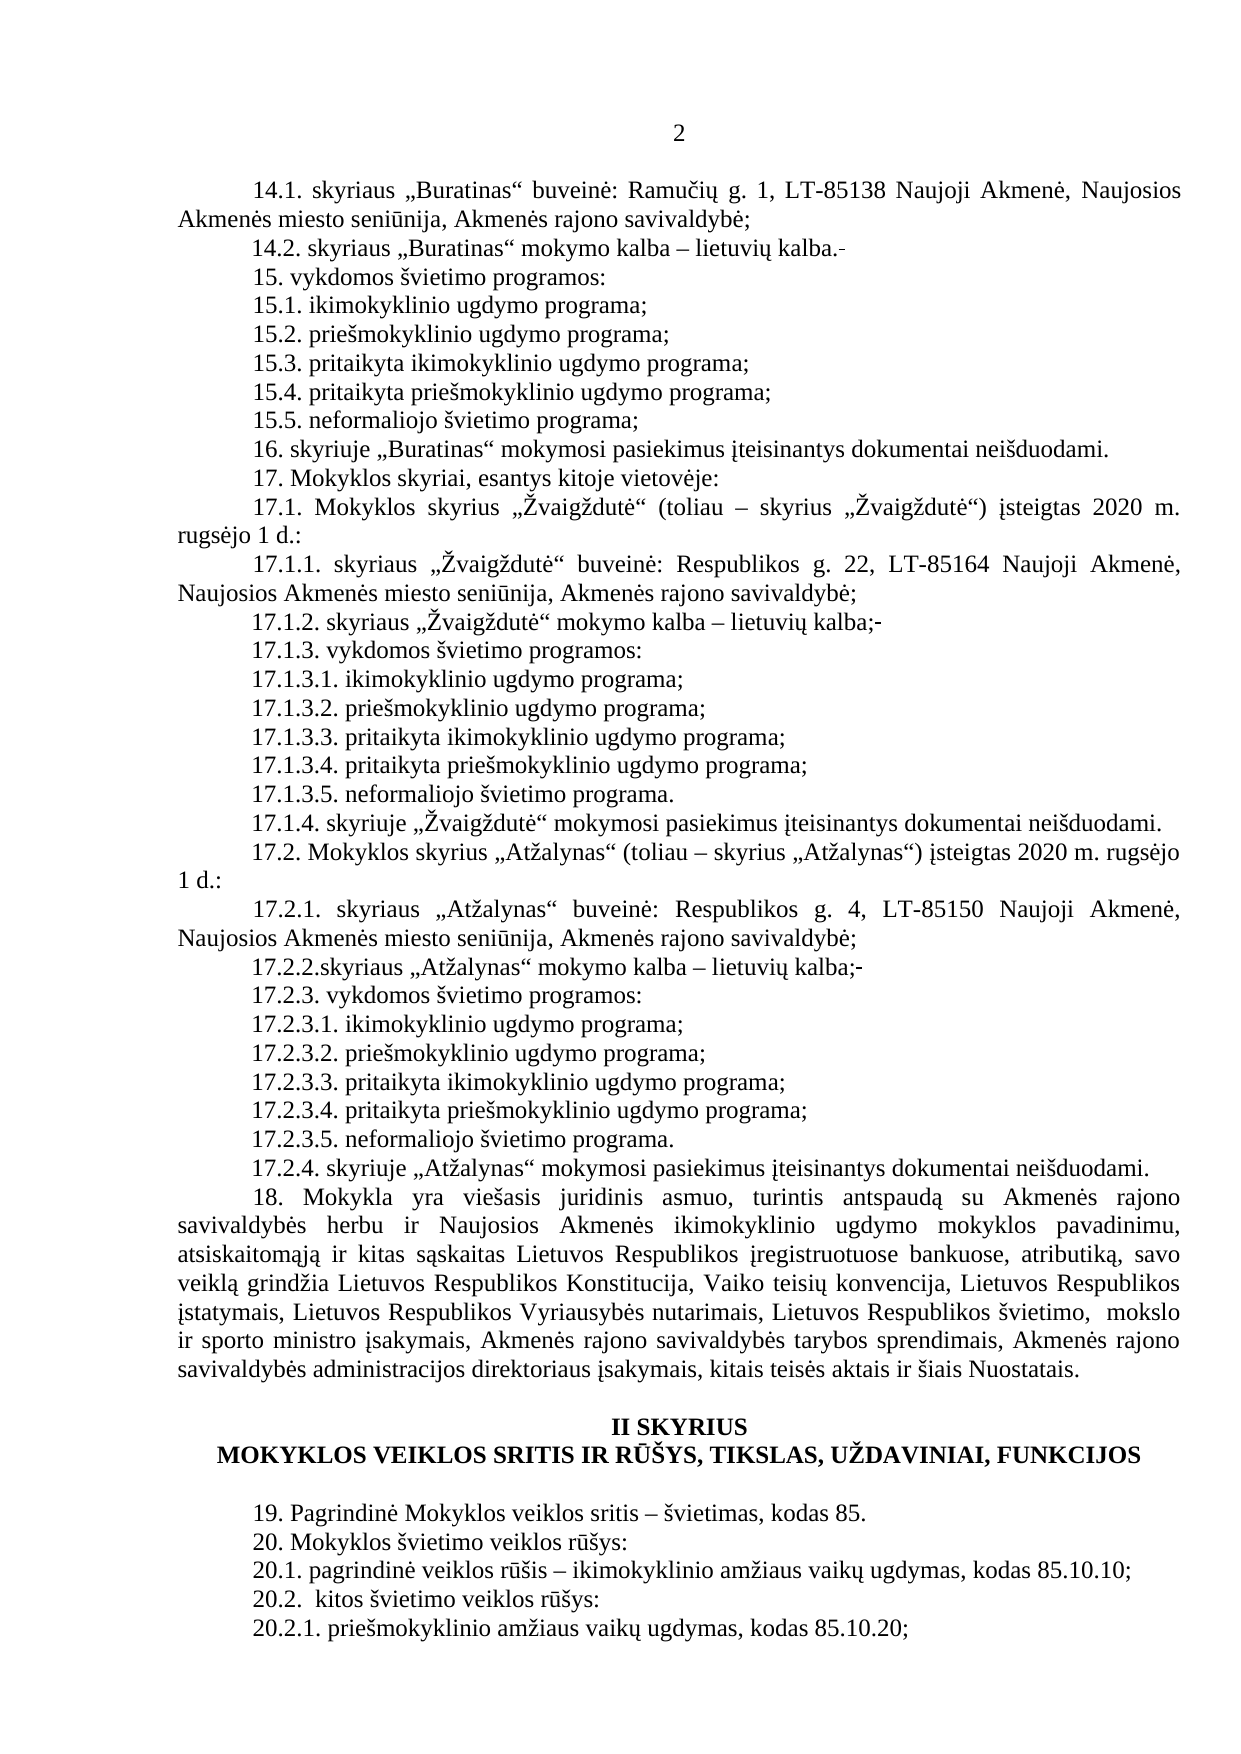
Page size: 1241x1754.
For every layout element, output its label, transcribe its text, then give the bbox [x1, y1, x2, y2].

text 14.1. skyriaus „Buratinas“ buveinė: Ramučių g. 1, LT-85138 Naujoji Akmenė, Naujosios Akmenės miesto seniūnija, Akmenės rajono savivaldybė; [177, 176, 1181, 233]
text 17.2.3.3. pritaikyta ikimokyklinio ugdymo programa; [177, 1067, 1181, 1096]
text 20. Mokyklos švietimo veiklos rūšys: [177, 1527, 1181, 1556]
text 17.1. Mokyklos skyrius „Žvaigždutė“ (toliau – skyrius „Žvaigždutė“) įsteigtas 2020 m. rugsėjo 1 d.: [177, 492, 1181, 549]
text 20.1. pagrindinė veiklos rūšis – ikimokyklinio amžiaus vaikų ugdymas, kodas 85.10.10; [177, 1556, 1181, 1584]
text 17.2.3. vykdomos švietimo programos: [177, 981, 1181, 1009]
text 17.1.4. skyriuje „Žvaigždutė“ mokymosi pasiekimus įteisinantys dokumentai neišduodami. [177, 808, 1181, 837]
text 14.2. skyriaus „Buratinas“ mokymo kalba – lietuvių kalba. [177, 233, 1181, 262]
text 17.2.3.4. pritaikyta priešmokyklinio ugdymo programa; [177, 1096, 1181, 1124]
text 17.1.3.3. pritaikyta ikimokyklinio ugdymo programa; [177, 722, 1181, 751]
text 17.2.3.1. ikimokyklinio ugdymo programa; [177, 1009, 1181, 1038]
text 15. vykdomos švietimo programos: [177, 262, 1181, 291]
text 17.2. Mokyklos skyrius „Atžalynas“ (toliau – skyrius „Atžalynas“) įsteigtas 2020 m. rugsėjo 1 d.: [177, 837, 1181, 894]
text II SKYRIUS [177, 1412, 1181, 1441]
text 15.3. pritaikyta ikimokyklinio ugdymo programa; [177, 348, 1181, 377]
text 15.5. neformaliojo švietimo programa; [177, 406, 1181, 434]
text 17. Mokyklos skyriai, esantys kitoje vietovėje: [177, 463, 1181, 492]
text 17.1.3.4. pritaikyta priešmokyklinio ugdymo programa; [177, 751, 1181, 779]
text 15.1. ikimokyklinio ugdymo programa; [177, 291, 1181, 319]
text 17.2.4. skyriuje „Atžalynas“ mokymosi pasiekimus įteisinantys dokumentai neišduodami. [177, 1153, 1181, 1182]
text 15.4. pritaikyta priešmokyklinio ugdymo programa; [177, 377, 1181, 406]
text 17.2.3.5. neformaliojo švietimo programa. [177, 1124, 1181, 1153]
text 18. Mokykla yra viešasis juridinis asmuo, turintis antspaudą su Akmenės rajono savivaldybės herbu ir Naujosios Akmenės ikimokyklinio ugdymo mokyklos pavadinimu, atsiskaitomąją ir kitas sąskaitas Lietuvos Respublikos įregistruotuose bankuose, atributiką, savo veiklą grindžia Lietuvos Respublikos Konstitucija, Vaiko teisių konvencija, Lietuvos Respublikos įstatymais, Lietuvos Respublikos Vyriausybės nutarimais, Lietuvos Respublikos švietimo, mokslo ir sporto ministro įsakymais, Akmenės rajono savivaldybės tarybos sprendimais, Akmenės rajono savivaldybės administracijos direktoriaus įsakymais, kitais teisės aktais ir šiais Nuostatais. [177, 1182, 1181, 1383]
text 20.2. kitos švietimo veiklos rūšys: [177, 1584, 1181, 1613]
text 17.1.3.1. ikimokyklinio ugdymo programa; [177, 664, 1181, 693]
text MOKYKLOS VEIKLOS SRITIS IR RŪŠYS, TIKSLAS, UŽDAVINIAI, FUNKCIJOS [177, 1441, 1181, 1469]
text 19. Pagrindinė Mokyklos veiklos sritis – švietimas, kodas 85. [177, 1498, 1181, 1527]
text 17.1.1. skyriaus „Žvaigždutė“ buveinė: Respublikos g. 22, LT-85164 Naujoji Akmenė, Naujosios Akmenės miesto seniūnija, Akmenės rajono savivaldybė; [177, 549, 1181, 607]
text 17.1.3.2. priešmokyklinio ugdymo programa; [177, 693, 1181, 722]
text 16. skyriuje „Buratinas“ mokymosi pasiekimus įteisinantys dokumentai neišduodami. [177, 434, 1181, 463]
text 17.1.3.5. neformaliojo švietimo programa. [177, 779, 1181, 808]
text 17.2.1. skyriaus „Atžalynas“ buveinė: Respublikos g. 4, LT-85150 Naujoji Akmenė, Naujosios Akmenės miesto seniūnija, Akmenės rajono savivaldybė; [177, 894, 1181, 952]
text 17.2.2.skyriaus „Atžalynas“ mokymo kalba – lietuvių kalba; [177, 952, 1181, 981]
text 15.2. priešmokyklinio ugdymo programa; [177, 319, 1181, 348]
text 17.2.3.2. priešmokyklinio ugdymo programa; [177, 1038, 1181, 1067]
text 17.1.3. vykdomos švietimo programos: [177, 636, 1181, 664]
text 17.1.2. skyriaus „Žvaigždutė“ mokymo kalba – lietuvių kalba; [177, 607, 1181, 636]
text 20.2.1. priešmokyklinio amžiaus vaikų ugdymas, kodas 85.10.20; [177, 1613, 1181, 1642]
